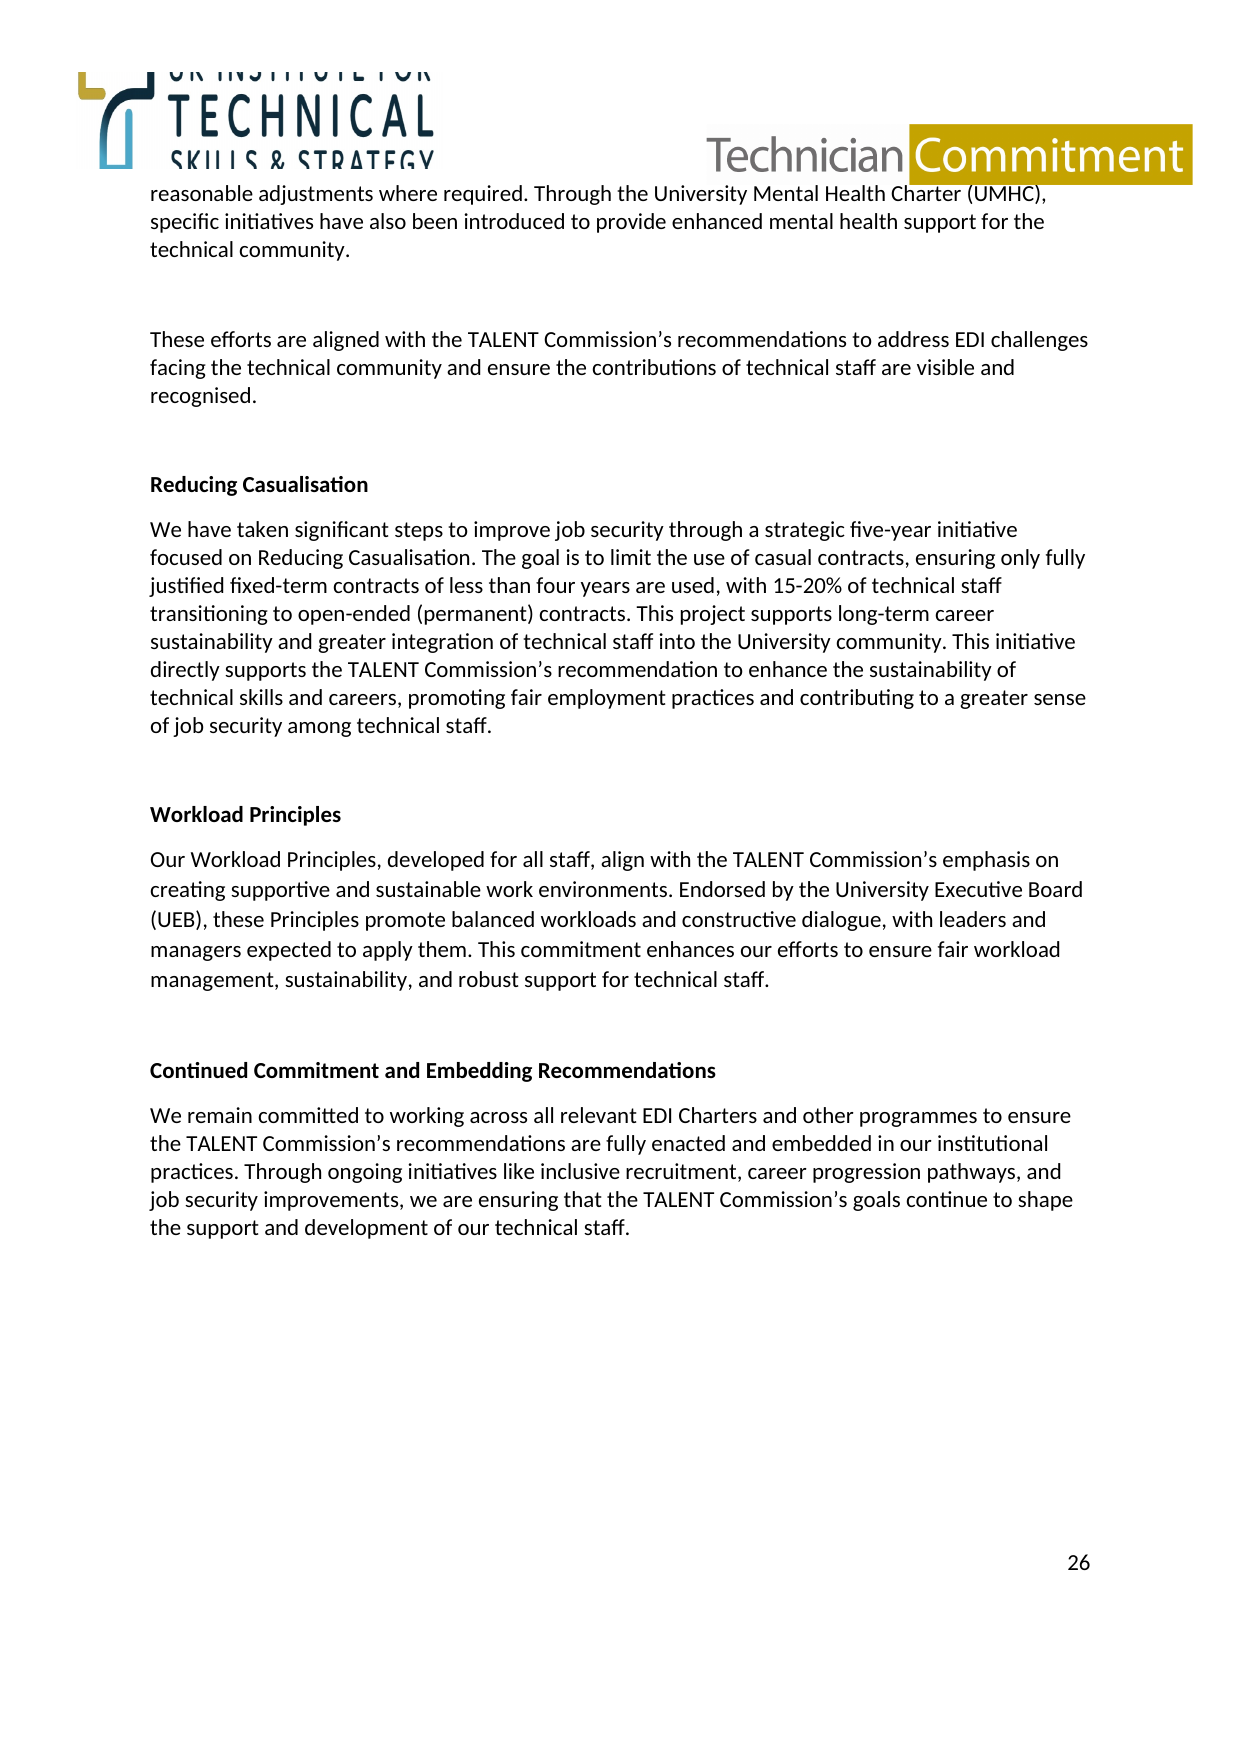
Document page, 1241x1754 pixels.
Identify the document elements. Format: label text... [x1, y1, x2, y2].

text Reducing Casualisation [150, 470, 1090, 498]
text reasonable adjustments where required. Through the University Mental Health Charter (UMHC), specific initiatives have also been introduced to provide enhanced mental health support for the technical community. [150, 179, 1090, 263]
text We remain committed to working across all relevant EDI Charters and other programmes to ensure the TALENT Commission’s recommendations are fully enacted and embedded in our institutional practices. Through ongoing initiatives like inclusive recruitment, career progression pathways, and job security improvements, we are ensuring that the TALENT Commission’s goals continue to shape the support and development of our technical staff. [150, 1101, 1090, 1241]
text Continued Commitment and Embedding Recommendations [150, 1056, 1090, 1084]
text Workload Principles [150, 801, 1090, 828]
text We have taken significant steps to improve job security through a strategic five-year initiative focused on Reducing Casualisation. The goal is to limit the use of casual contracts, ensuring only fully justified fixed-term contracts of less than four years are used, with 15-20% of technical staff transitioning to open-ended (permanent) contracts. This project supports long-term career sustainability and greater integration of technical staff into the University community. This initiative directly supports the TALENT Commission’s recommendation to enhance the sustainability of technical skills and careers, promoting fair employment practices and contributing to a greater sense of job security among technical staff. [150, 515, 1090, 739]
text Our Workload Principles, developed for all staff, align with the TALENT Commission’s emphasis on creating supportive and sustainable work environments. Endorsed by the University Executive Board (UEB), these Principles promote balanced workloads and constructive dialogue, with leaders and managers expected to apply them. This commitment enhances our efforts to ensure fair workload management, sustainability, and robust support for technical staff. [150, 845, 1090, 993]
text These efforts are aligned with the TALENT Commission’s recommendations to address EDI challenges facing the technical community and ensure the contributions of technical staff are visible and recognised. [150, 325, 1090, 409]
